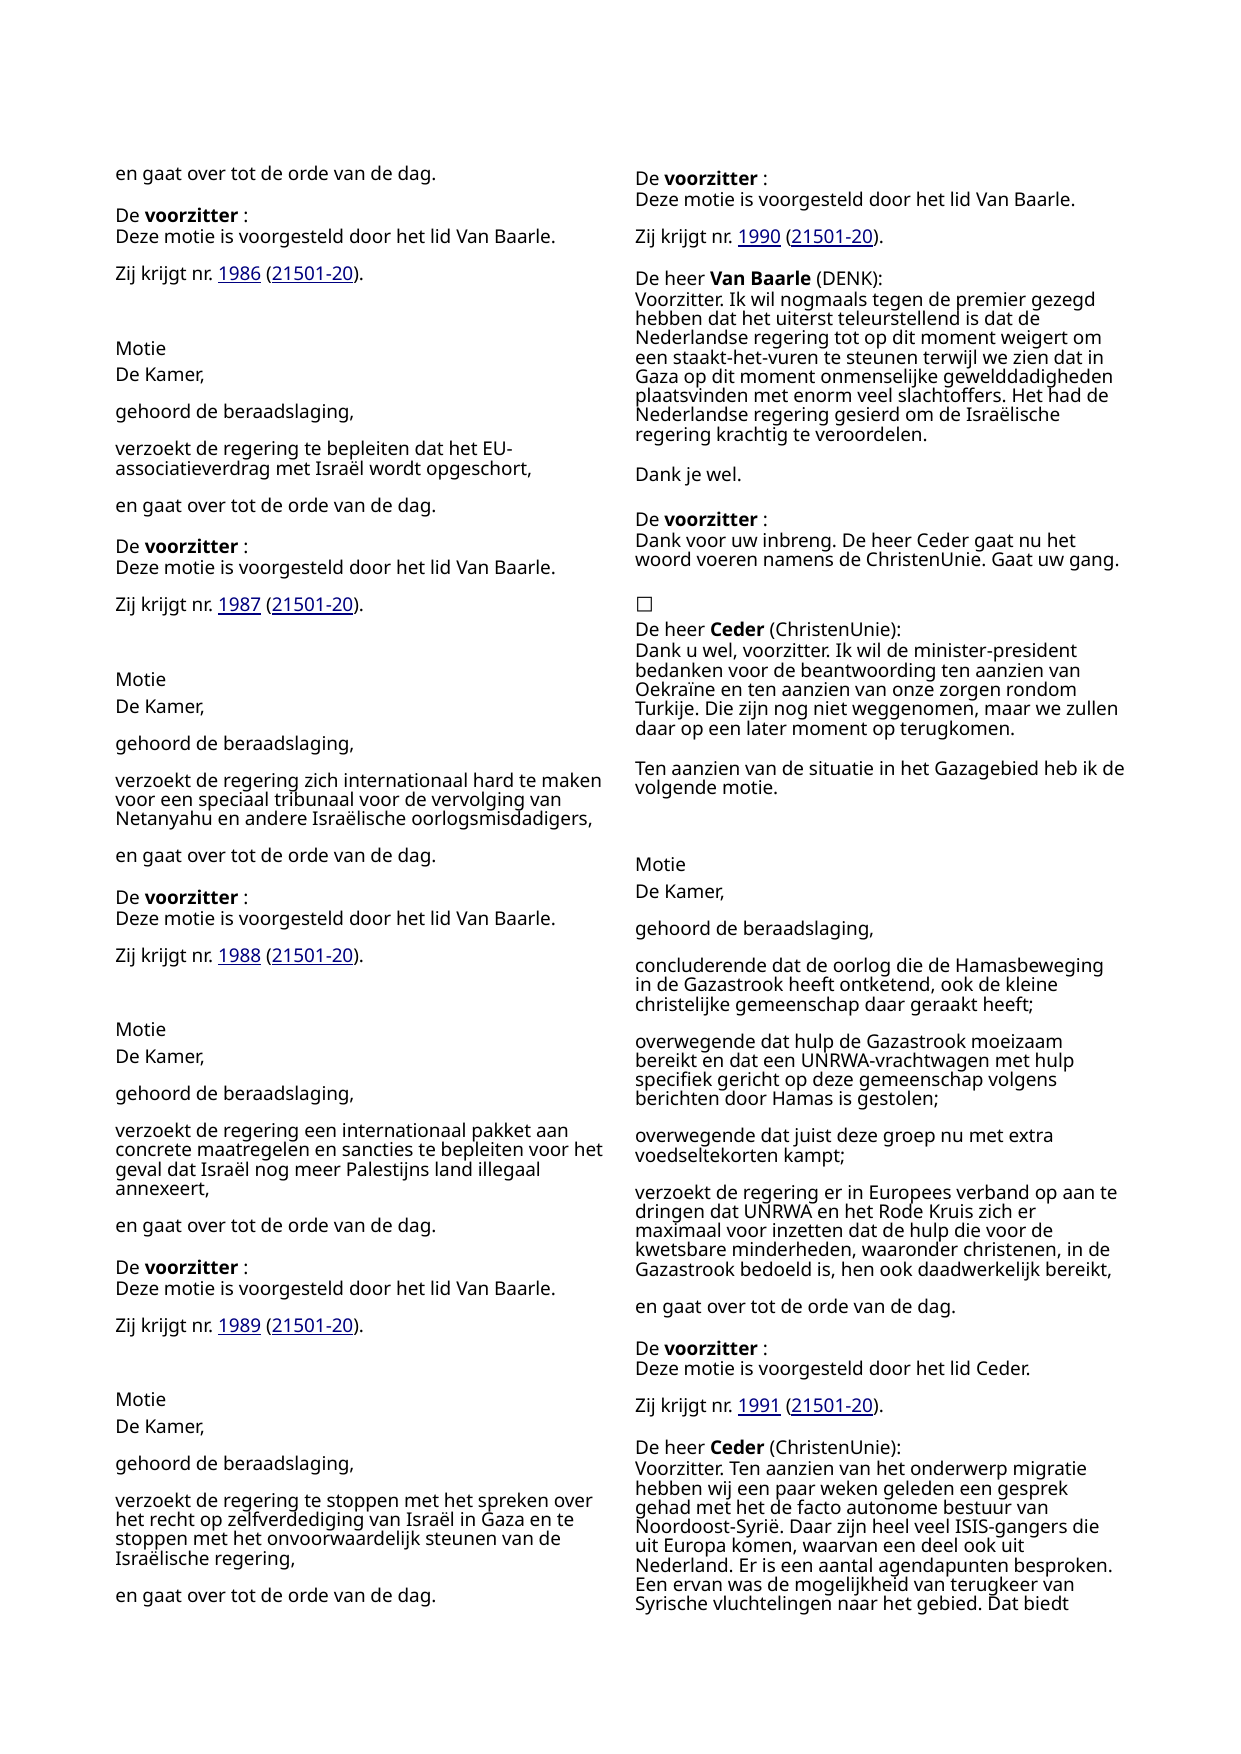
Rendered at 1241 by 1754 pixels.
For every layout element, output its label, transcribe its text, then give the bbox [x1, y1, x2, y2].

text Zij krijgt nr. 1986 (21501-20). [115, 265, 605, 284]
text De Kamer, [115, 1048, 605, 1067]
text gehoord de beraadslaging, [115, 734, 605, 754]
text De heer Ceder (ChristenUnie): [635, 1434, 1125, 1460]
text Ten aanzien van de situatie in het Gazagebied heb ik de volgende motie. [635, 759, 1125, 798]
text en gaat over tot de orde van de dag. [115, 1587, 605, 1606]
text Zij krijgt nr. 1987 (21501-20). [115, 596, 605, 616]
text De heer Van Baarle (DENK): [635, 265, 1125, 291]
text gehoord de beraadslaging, [115, 403, 605, 423]
text Deze motie is voorgesteld door het lid Van Baarle. [115, 559, 605, 578]
text en gaat over tot de orde van de dag. [115, 847, 605, 866]
text verzoekt de regering zich internationaal hard te maken voor een speciaal tribunaal voor de vervolging van Netanyahu en andere Israëlische oorlogsmisdadigers, [115, 772, 605, 829]
text Deze motie is voorgesteld door het lid Ceder. [635, 1360, 1125, 1380]
text Dank je wel. [635, 466, 1125, 485]
text De voorzitter : [635, 165, 1125, 191]
text Zij krijgt nr. 1990 (21501-20). [635, 228, 1125, 247]
text De voorzitter : [115, 1254, 605, 1279]
text Dank voor uw inbreng. De heer Ceder gaat nu het woord voeren namens de ChristenUnie. Gaat uw gang. [635, 532, 1125, 570]
text gehoord de beraadslaging, [635, 920, 1125, 939]
text De Kamer, [115, 698, 605, 717]
text ⬜ [635, 591, 1125, 617]
text De voorzitter : [635, 506, 1125, 532]
text Deze motie is voorgesteld door het lid Van Baarle. [635, 191, 1125, 210]
text concluderende dat de oorlog die de Hamasbeweging in de Gazastrook heeft ontketend, ook de kleine christelijke gemeenschap daar geraakt heeft; [635, 957, 1125, 1015]
text Motie [635, 851, 1125, 877]
text en gaat over tot de orde van de dag. [115, 165, 605, 184]
text verzoekt de regering een internationaal pakket aan concrete maatregelen en sancties te bepleiten voor het geval dat Israël nog meer Palestijns land illegaal annexeert, [115, 1122, 605, 1199]
text Voorzitter. Ik wil nogmaals tegen de premier gezegd hebben dat het uiterst teleurstellend is dat de Nederlandse regering tot op dit moment weigert om een staakt-het-vuren te steunen terwijl we zien dat in Gaza op dit moment onmenselijke gewelddadigheden plaatsvinden met enorm veel slachtoffers. Het had de Nederlandse regering gesierd om de Israëlische regering krachtig te veroordelen. [635, 291, 1125, 445]
text verzoekt de regering er in Europees verband op aan te dringen dat UNRWA en het Rode Kruis zich er maximaal voor inzetten dat de hulp die voor de kwetsbare minderheden, waaronder christenen, in de Gazastrook bedoeld is, hen ook daadwerkelijk bereikt, [635, 1184, 1125, 1280]
text overwegende dat hulp de Gazastrook moeizaam bereikt en dat een UNRWA-vrachtwagen met hulp specifiek gericht op deze gemeenschap volgens berichten door Hamas is gestolen; [635, 1033, 1125, 1110]
text Deze motie is voorgesteld door het lid Van Baarle. [115, 1279, 605, 1299]
text Motie [115, 1386, 605, 1412]
text De Kamer, [115, 366, 605, 386]
text en gaat over tot de orde van de dag. [115, 1217, 605, 1236]
text en gaat over tot de orde van de dag. [635, 1298, 1125, 1317]
text Deze motie is voorgesteld door het lid Van Baarle. [115, 228, 605, 247]
text Zij krijgt nr. 1991 (21501-20). [635, 1397, 1125, 1417]
text De heer Ceder (ChristenUnie): [635, 617, 1125, 642]
text Motie [115, 335, 605, 360]
text en gaat over tot de orde van de dag. [115, 497, 605, 516]
text Voorzitter. Ten aanzien van het onderwerp migratie hebben wij een paar weken geleden een gesprek gehad met het de facto autonome bestuur van Noordoost-Syrië. Daar zijn heel veel ISIS-gangers die uit Europa komen, waarvan een deel ook uit Nederland. Er is een aantal agendapunten besproken. Een ervan was de mogelijkheid van terugkeer van Syrische vluchtelingen naar het gebied. Dat biedt [635, 1460, 1125, 1614]
text De voorzitter : [115, 533, 605, 559]
text Motie [115, 666, 605, 692]
text gehoord de beraadslaging, [115, 1085, 605, 1104]
text De Kamer, [635, 883, 1125, 902]
text Dank u wel, voorzitter. Ik wil de minister-president bedanken voor de beantwoording ten aanzien van Oekraïne en ten aanzien van onze zorgen rondom Turkije. Die zijn nog niet weggenomen, maar we zullen daar op een later moment op terugkomen. [635, 642, 1125, 739]
text De voorzitter : [115, 202, 605, 228]
text gehoord de beraadslaging, [115, 1455, 605, 1474]
text Deze motie is voorgesteld door het lid Van Baarle. [115, 910, 605, 929]
text Zij krijgt nr. 1988 (21501-20). [115, 947, 605, 966]
text De voorzitter : [635, 1335, 1125, 1360]
text Motie [115, 1016, 605, 1042]
text overwegende dat juist deze groep nu met extra voedseltekorten kampt; [635, 1127, 1125, 1166]
text Zij krijgt nr. 1989 (21501-20). [115, 1317, 605, 1336]
text verzoekt de regering te bepleiten dat het EU-associatieverdrag met Israël wordt opgeschort, [115, 440, 605, 479]
text De voorzitter : [115, 884, 605, 910]
text verzoekt de regering te stoppen met het spreken over het recht op zelfverdediging van Israël in Gaza en te stoppen met het onvoorwaardelijk steunen van de Israëlische regering, [115, 1492, 605, 1569]
text De Kamer, [115, 1418, 605, 1437]
